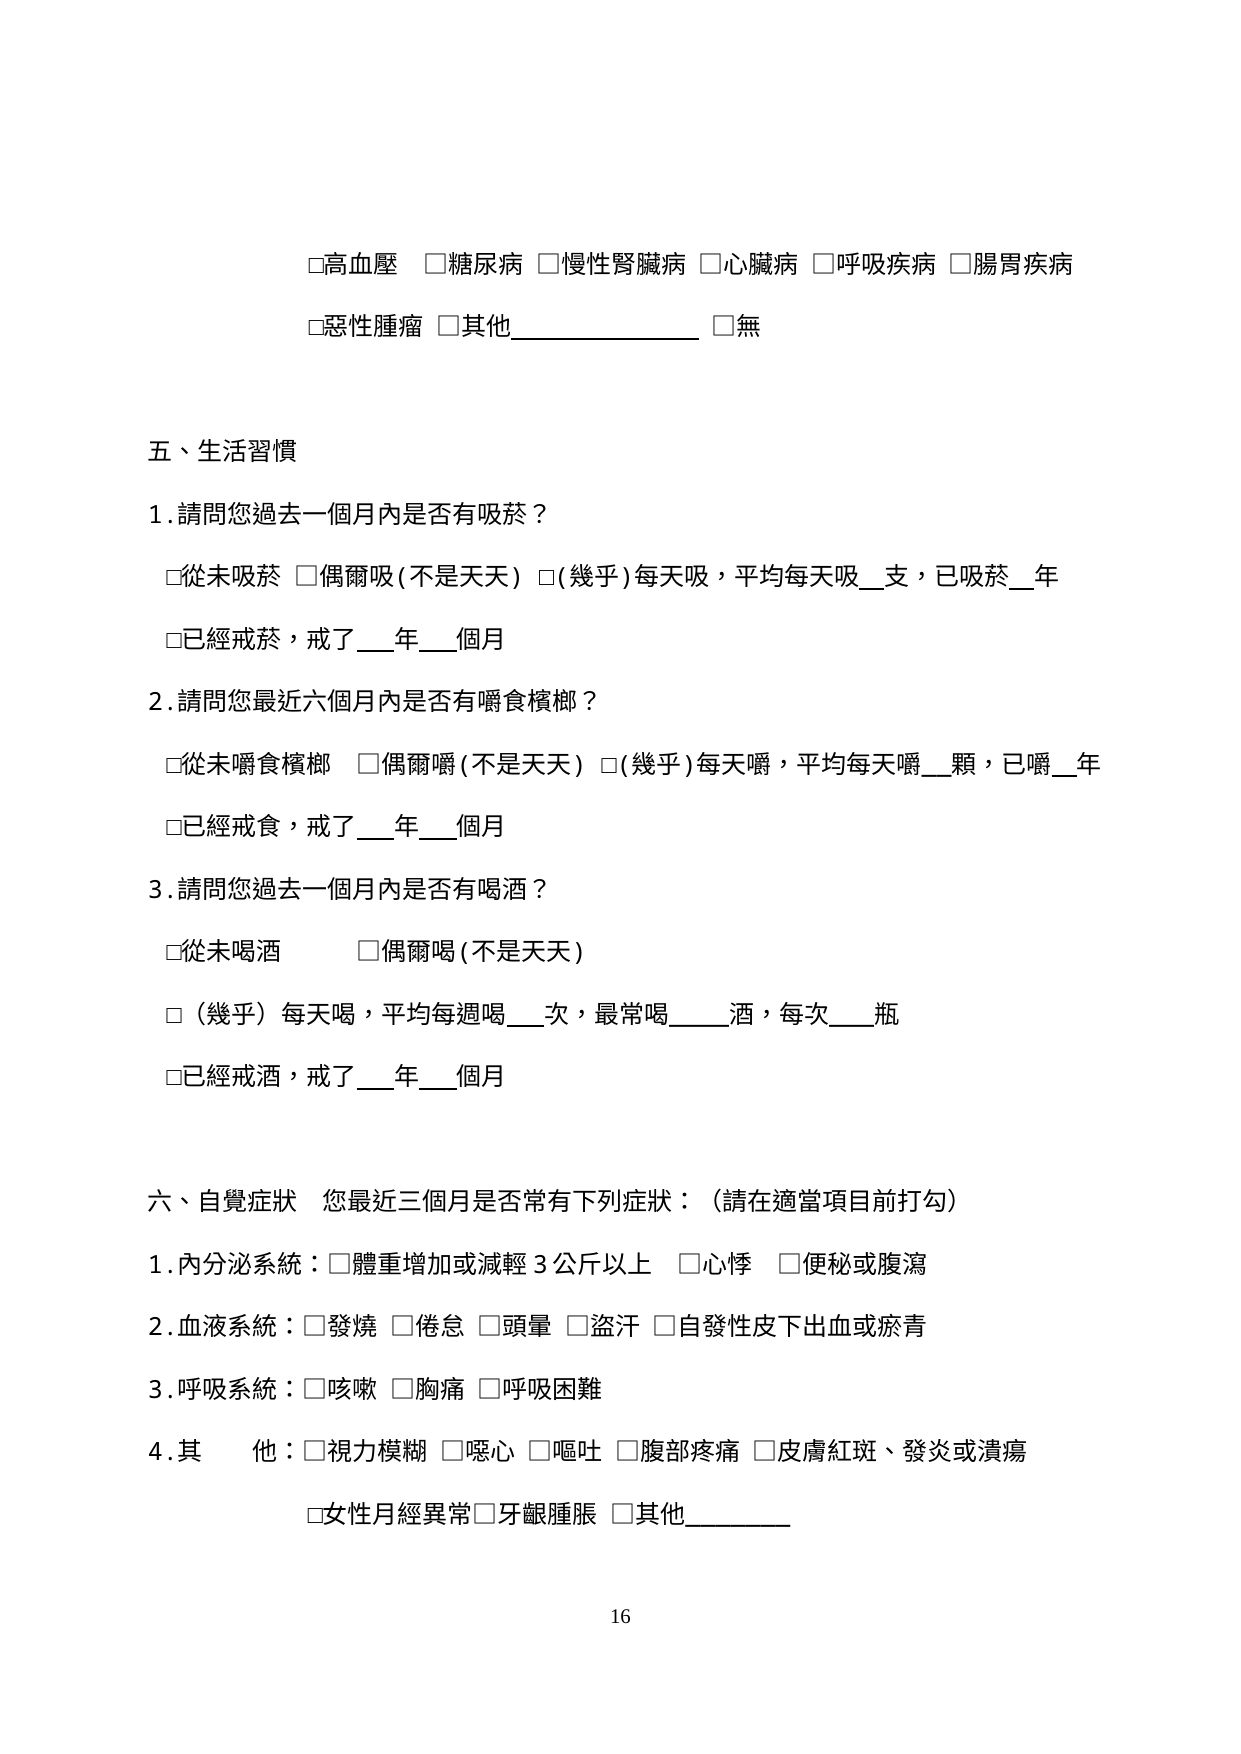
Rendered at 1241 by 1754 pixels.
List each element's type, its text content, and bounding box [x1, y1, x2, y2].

text □已經戒食，戒了 年 個月 [166, 783, 1133, 846]
text □從未喝酒 □偶爾喝(不是天天) [166, 908, 1133, 971]
text 3.請問您過去一個月內是否有喝酒？ [148, 846, 1133, 908]
text □已經戒菸，戒了 年 個月 [166, 596, 1133, 658]
text □惡性腫瘤 □其他 □無 [223, 283, 1096, 346]
text 2.血液系統：□發燒 □倦怠 □頭暈 □盜汗 □自發性皮下出血或瘀青 [148, 1283, 1133, 1346]
text 五、生活習慣 [148, 408, 1133, 471]
text □高血壓 □糖尿病 □慢性腎臟病 □心臟病 □呼吸疾病 □腸胃疾病 [223, 221, 1096, 283]
text 4.其 他：□視力模糊 □噁心 □嘔吐 □腹部疼痛 □皮膚紅斑、發炎或潰瘍 □女性月經異常□牙齦腫脹 □其他_______ [148, 1408, 1133, 1533]
text □已經戒酒，戒了 年 個月 [166, 1033, 1133, 1096]
text □從未吸菸 □偶爾吸(不是天天) □(幾乎)每天吸，平均每天吸 支，已吸菸 年 [166, 533, 1133, 596]
text 1.請問您過去一個月內是否有吸菸？ [148, 471, 1133, 533]
text □（幾乎）每天喝，平均每週喝 次，最常喝____酒，每次___瓶 [166, 971, 1133, 1033]
text □從未嚼食檳榔 □偶爾嚼(不是天天) □(幾乎)每天嚼，平均每天嚼__顆，已嚼 年 [166, 721, 1133, 783]
text 1.內分泌系統：□體重增加或減輕3公斤以上 □心悸 □便秘或腹瀉 [148, 1221, 1133, 1283]
text 2.請問您最近六個月內是否有嚼食檳榔？ [148, 658, 1133, 721]
text 六、自覺症狀 您最近三個月是否常有下列症狀：（請在適當項目前打勾） [148, 1158, 1133, 1221]
text 3.呼吸系統：□咳嗽 □胸痛 □呼吸困難 [148, 1346, 1133, 1408]
